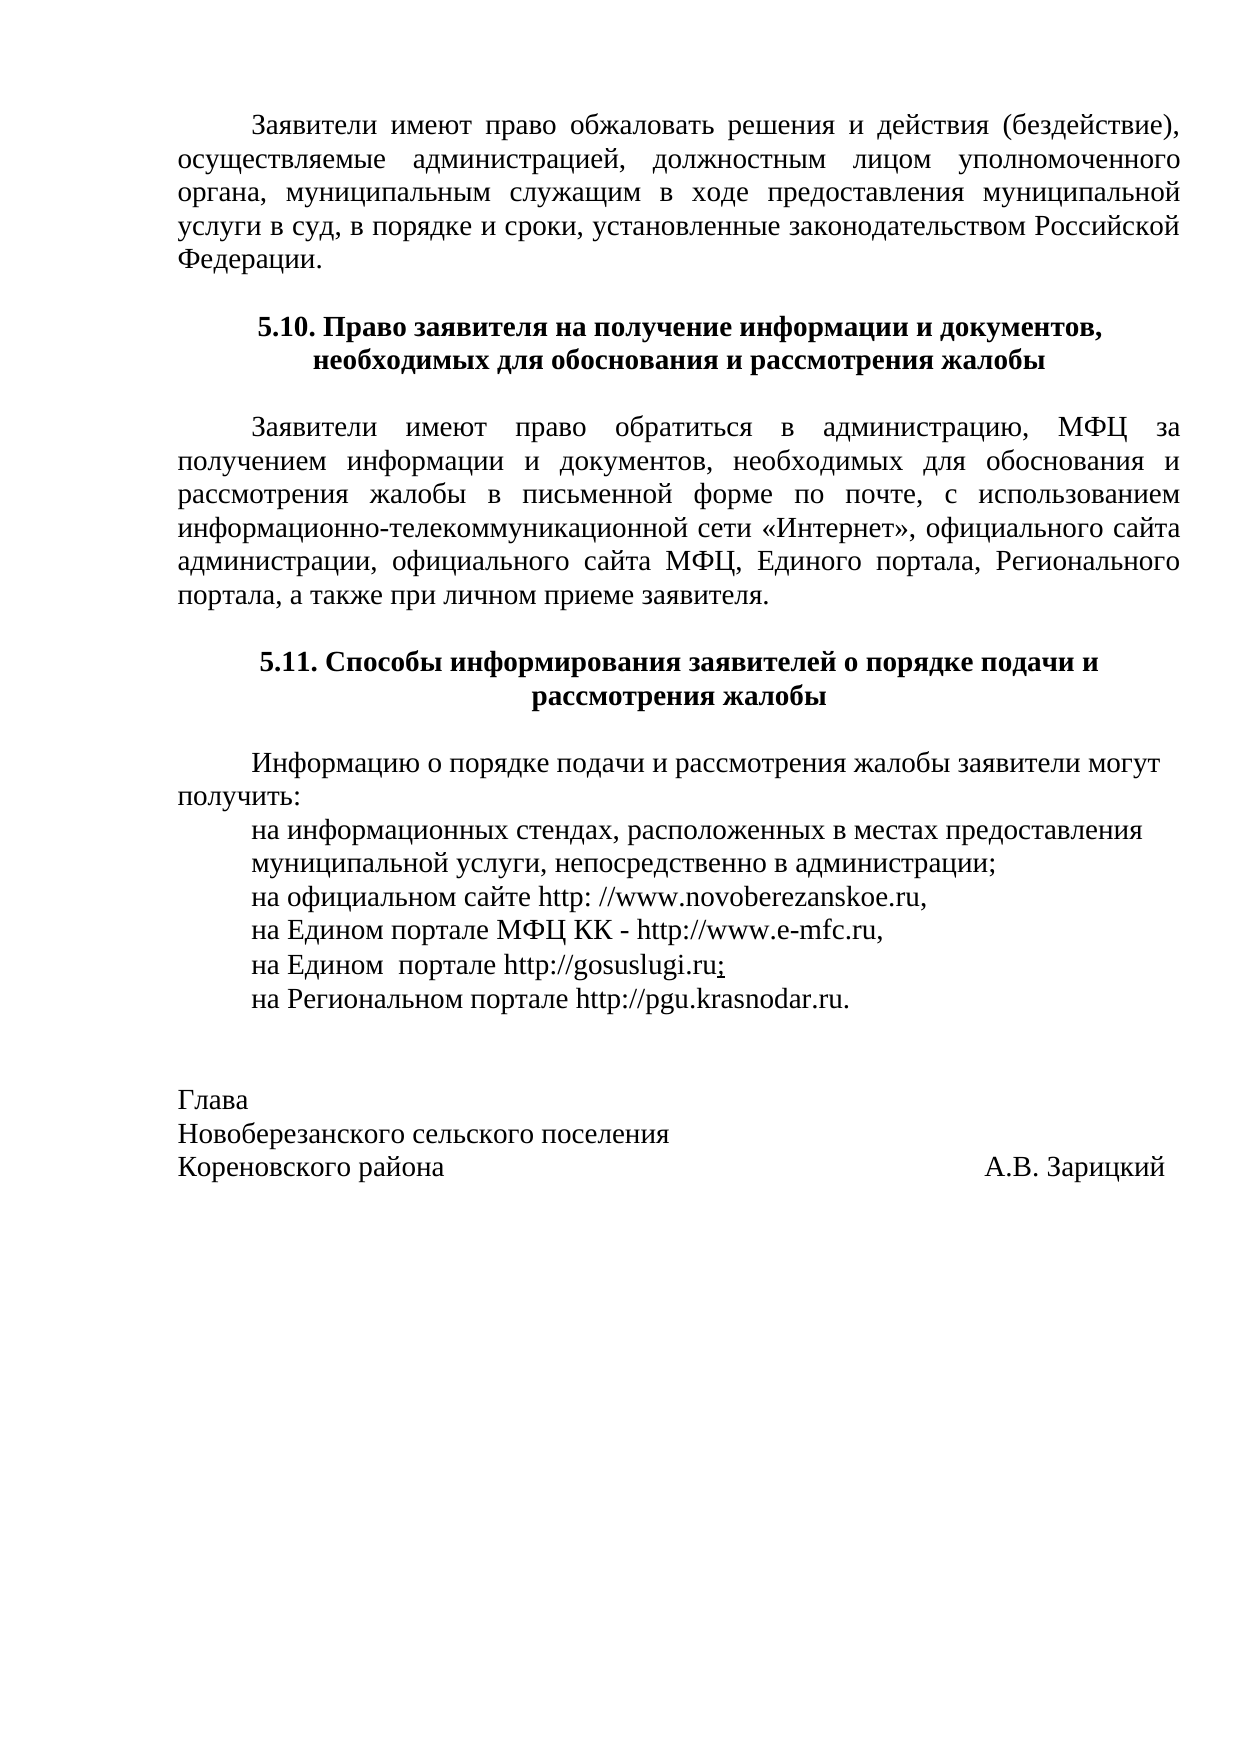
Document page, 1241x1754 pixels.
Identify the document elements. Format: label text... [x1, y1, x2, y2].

text муниципальной услуги, непосредственно в администрации; [177, 845, 1181, 879]
text Новоберезанского сельского поселения [177, 1116, 1181, 1149]
text 5.10. Право заявителя на получение информации и документов, необходимых для обоснования и рассмотрения жалобы [177, 309, 1181, 376]
text Заявители имеют право обратиться в администрацию, МФЦ за получением информации и документов, необходимых для обоснования и рассмотрения жалобы в письменной форме по почте, с использованием информационно-телекоммуникационной сети «Интернет», официального сайта администрации, официального сайта МФЦ, Единого портала, Регионального портала, а также при личном приеме заявителя. [177, 409, 1181, 611]
text 5.11. Способы информирования заявителей о порядке подачи и рассмотрения жалобы [177, 644, 1181, 711]
text Заявители имеют право обжаловать решения и действия (бездействие), осуществляемые администрацией, должностным лицом уполномоченного органа, муниципальным служащим в ходе предоставления муниципальной услуги в суд, в порядке и сроки, установленные законодательством Российской Федерации. [177, 107, 1181, 275]
text на информационных стендах, расположенных в местах предоставления [177, 812, 1181, 845]
text Информацию о порядке подачи и рассмотрения жалобы заявители могут получить: [177, 745, 1181, 812]
text Кореновского района А.В. Зарицкий [177, 1149, 1181, 1183]
text на Едином портале МФЦ КК - http://www.e-mfc.ru, [177, 912, 1181, 946]
text Глава [177, 1082, 1181, 1116]
text на Едином портале http://gosuslugi.ru; [177, 946, 1181, 982]
text на официальном сайте http: //www.novoberezanskoe.ru, [177, 879, 1181, 912]
text на Региональном портале http://pgu.krasnodar.ru. [177, 982, 1181, 1015]
